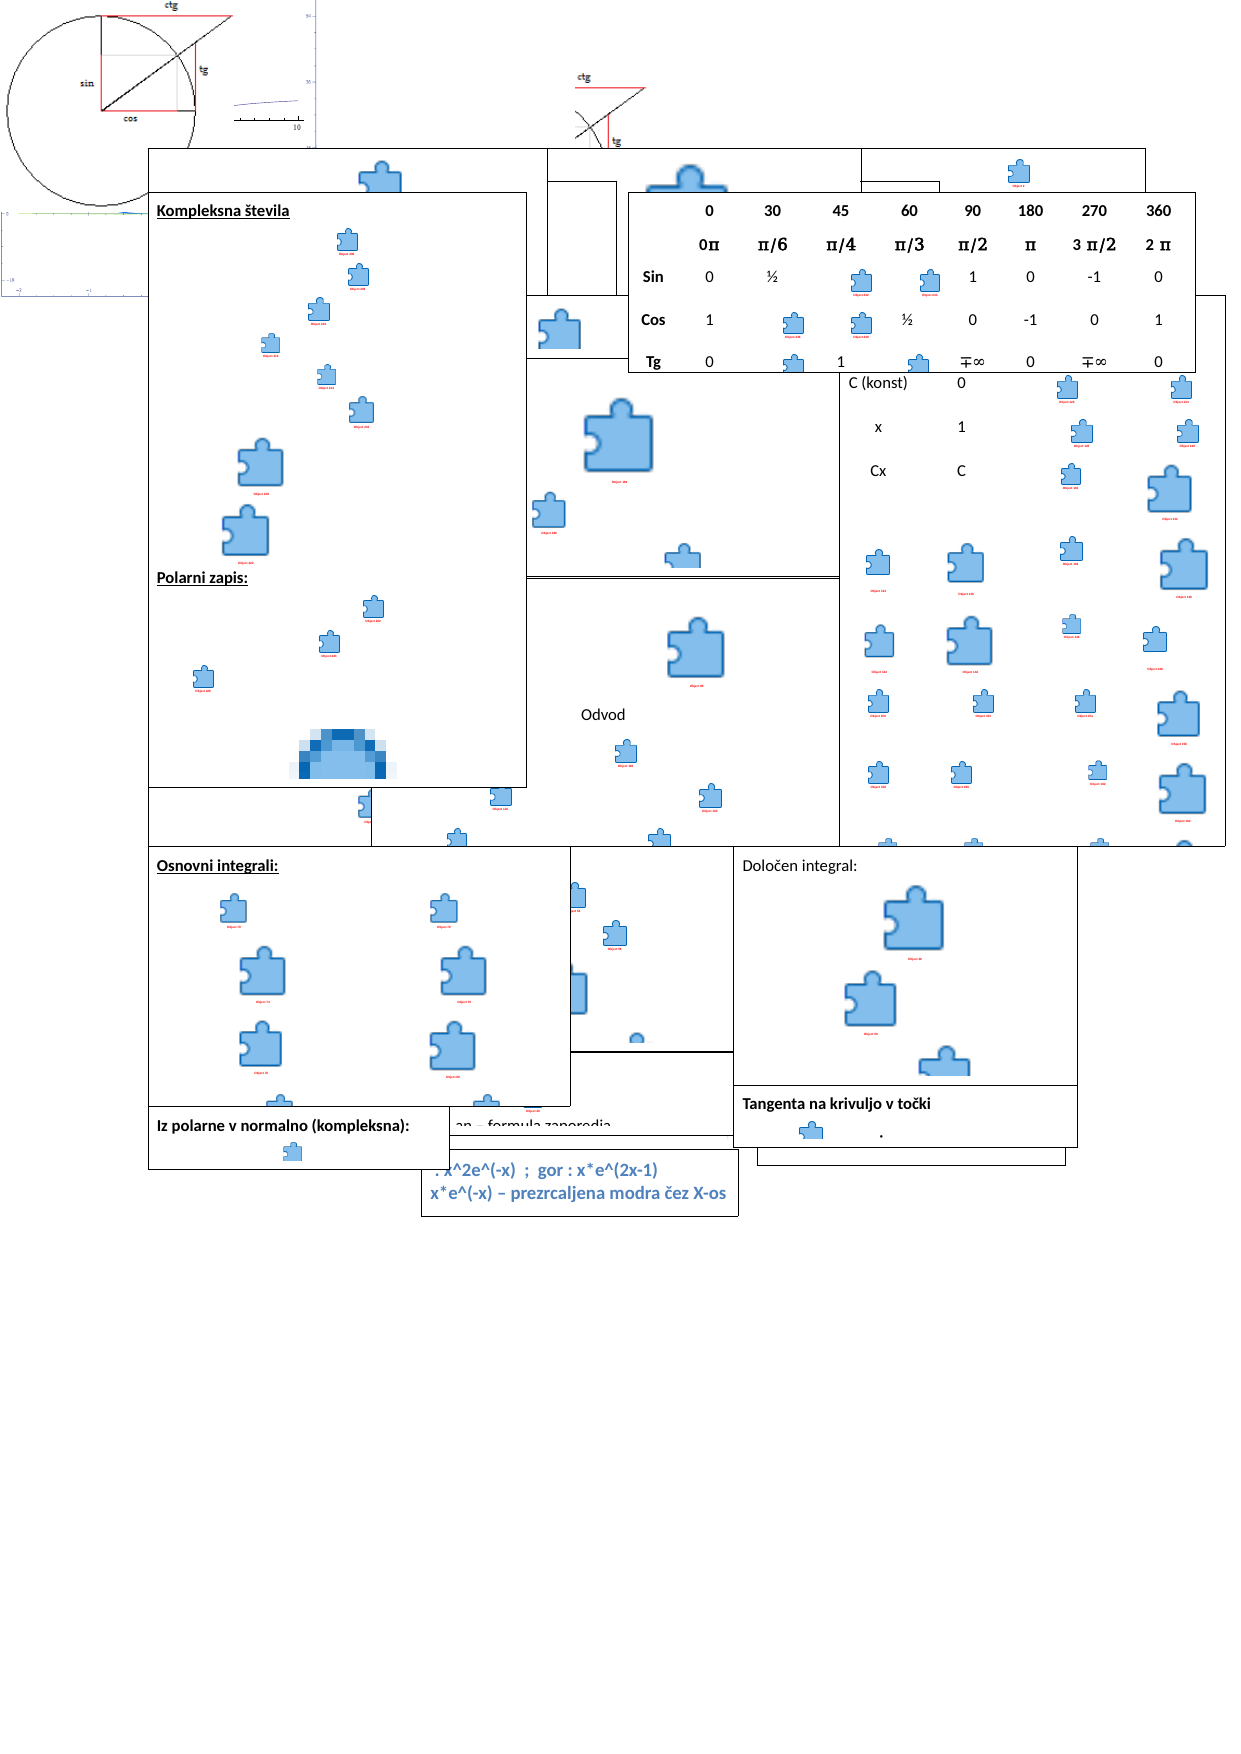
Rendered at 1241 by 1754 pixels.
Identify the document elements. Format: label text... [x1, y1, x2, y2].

table_cell [372, 780, 569, 826]
text Osnovni integrali: [157, 855, 561, 876]
table_cell [840, 612, 919, 687]
text Limite: [527, 367, 830, 567]
table_header 180 [1002, 201, 1059, 233]
table_cell [1116, 612, 1213, 687]
table_cell π/3 [875, 234, 943, 267]
table_cell [1116, 758, 1213, 835]
table_cell [341, 1091, 559, 1106]
table_header Odvod [570, 704, 831, 737]
table_cell [1003, 835, 1027, 846]
table_cell ∓∞ [1059, 351, 1129, 372]
table_cell [919, 687, 1003, 758]
table_cell [840, 687, 919, 758]
text Pravila integriranja: [157, 788, 371, 824]
text Odvod: [527, 587, 836, 688]
text Kompleksna števila Polarni zapis: [157, 201, 517, 778]
table_cell [1116, 373, 1213, 416]
table_cell [1027, 758, 1116, 835]
table_cell [527, 737, 569, 778]
table_cell [1003, 612, 1027, 687]
table_header 0 [681, 201, 738, 233]
table_cell 0 [1002, 351, 1059, 372]
table_cell [1003, 758, 1027, 835]
table_cell π/2 [943, 234, 1002, 267]
table_header [149, 891, 341, 941]
table_cell [149, 941, 341, 1016]
table_cell ½ [738, 267, 806, 309]
table_cell 0 [681, 267, 738, 309]
table_cell 0 [919, 373, 1003, 416]
picture [0, 0, 234, 298]
table_cell [341, 1016, 559, 1091]
table_cell [738, 309, 806, 351]
table_cell [1116, 687, 1213, 758]
table_cell Cos [629, 309, 681, 351]
table_cell 3 π/2 [1059, 234, 1129, 267]
table_cell [738, 351, 806, 372]
table_cell [919, 758, 1003, 835]
table_cell [149, 1016, 341, 1091]
table_cell π/4 [806, 234, 875, 267]
table_cell 0 [1002, 267, 1059, 309]
table_cell -1 [1002, 309, 1059, 351]
table_header 45 [806, 201, 875, 233]
table_header 30 [738, 201, 806, 233]
table_cell Tg [629, 351, 681, 372]
text Iz polarne v normalno (kompleksna): [157, 1115, 441, 1160]
table_cell [806, 267, 875, 309]
table_cell [1027, 373, 1116, 416]
table_cell 0 [1059, 309, 1129, 351]
table_cell 1 [806, 351, 875, 372]
table_cell [1027, 687, 1116, 758]
table_cell [1116, 416, 1213, 460]
table_cell [1003, 687, 1027, 758]
table_cell [1003, 373, 1027, 416]
table_cell 0 [1130, 351, 1187, 372]
table_cell 1 [681, 309, 738, 351]
table_cell 2 π [1130, 234, 1187, 267]
text : x^2e^(-x) ; gor : x*e^(2x-1) x*e^(-x) – prezrcaljena modra čez X-os gor tudi x^2*e^(x-1) [430, 1158, 729, 1207]
table_header [341, 891, 559, 941]
picture [305, 0, 317, 148]
text Določen integral: [742, 855, 1068, 1076]
table_cell [629, 234, 681, 267]
table_cell 0π [681, 234, 738, 267]
table_cell [1027, 416, 1116, 460]
table_cell [840, 534, 919, 612]
table_cell π [1002, 234, 1059, 267]
table_cell Sin [629, 267, 681, 309]
table_cell [875, 351, 943, 372]
table_cell C [919, 460, 1003, 534]
table_cell [1027, 835, 1116, 846]
table_cell [919, 612, 1003, 687]
text Osnovni odvodi: [1196, 304, 1216, 324]
table_cell Cx [840, 460, 919, 534]
table_header Odvod [1196, 340, 1213, 373]
table_cell 0 [681, 351, 738, 372]
table_cell [570, 826, 831, 846]
text Zaporedje člen: an – formula zaporedja [455, 1061, 724, 1126]
table_cell [1116, 534, 1213, 612]
table_header 60 [875, 201, 943, 233]
table_cell [1003, 416, 1027, 460]
table_cell 1 [919, 416, 1003, 460]
table_cell [1027, 460, 1116, 534]
table_cell ∓∞ [943, 351, 1002, 372]
table_cell 1 [1130, 309, 1187, 351]
table_cell [1027, 612, 1116, 687]
table_cell [1003, 460, 1027, 534]
table_header [629, 201, 681, 233]
table_cell [149, 1091, 341, 1106]
table_cell [1003, 534, 1027, 612]
table_cell [1116, 835, 1213, 846]
table_cell ½ [875, 309, 943, 351]
table_cell -1 [1059, 267, 1129, 309]
table_cell [875, 267, 943, 309]
table_header 360 [1130, 201, 1187, 233]
table_cell π/6 [738, 234, 806, 267]
table_cell [919, 835, 1003, 846]
table_cell [1116, 460, 1213, 534]
table_header 90 [943, 201, 1002, 233]
table_cell [1027, 534, 1116, 612]
table_cell [919, 534, 1003, 612]
text Tangenta na krivuljo v točki : [742, 1094, 1068, 1138]
table_cell [372, 826, 569, 846]
text Ostalo: [571, 855, 724, 1043]
table_cell [840, 758, 919, 835]
table_cell [341, 941, 559, 1016]
table_cell x [840, 416, 919, 460]
table_cell 0 [943, 309, 1002, 351]
table_header 270 [1059, 201, 1129, 233]
table_cell 1 [943, 267, 1002, 309]
table_cell [570, 780, 831, 826]
table_cell [840, 835, 919, 846]
table_header Funkcija [527, 704, 569, 737]
table_cell C (konst) [840, 373, 919, 416]
table_cell [806, 309, 875, 351]
table_cell [570, 737, 831, 780]
table_cell 0 [1130, 267, 1187, 309]
